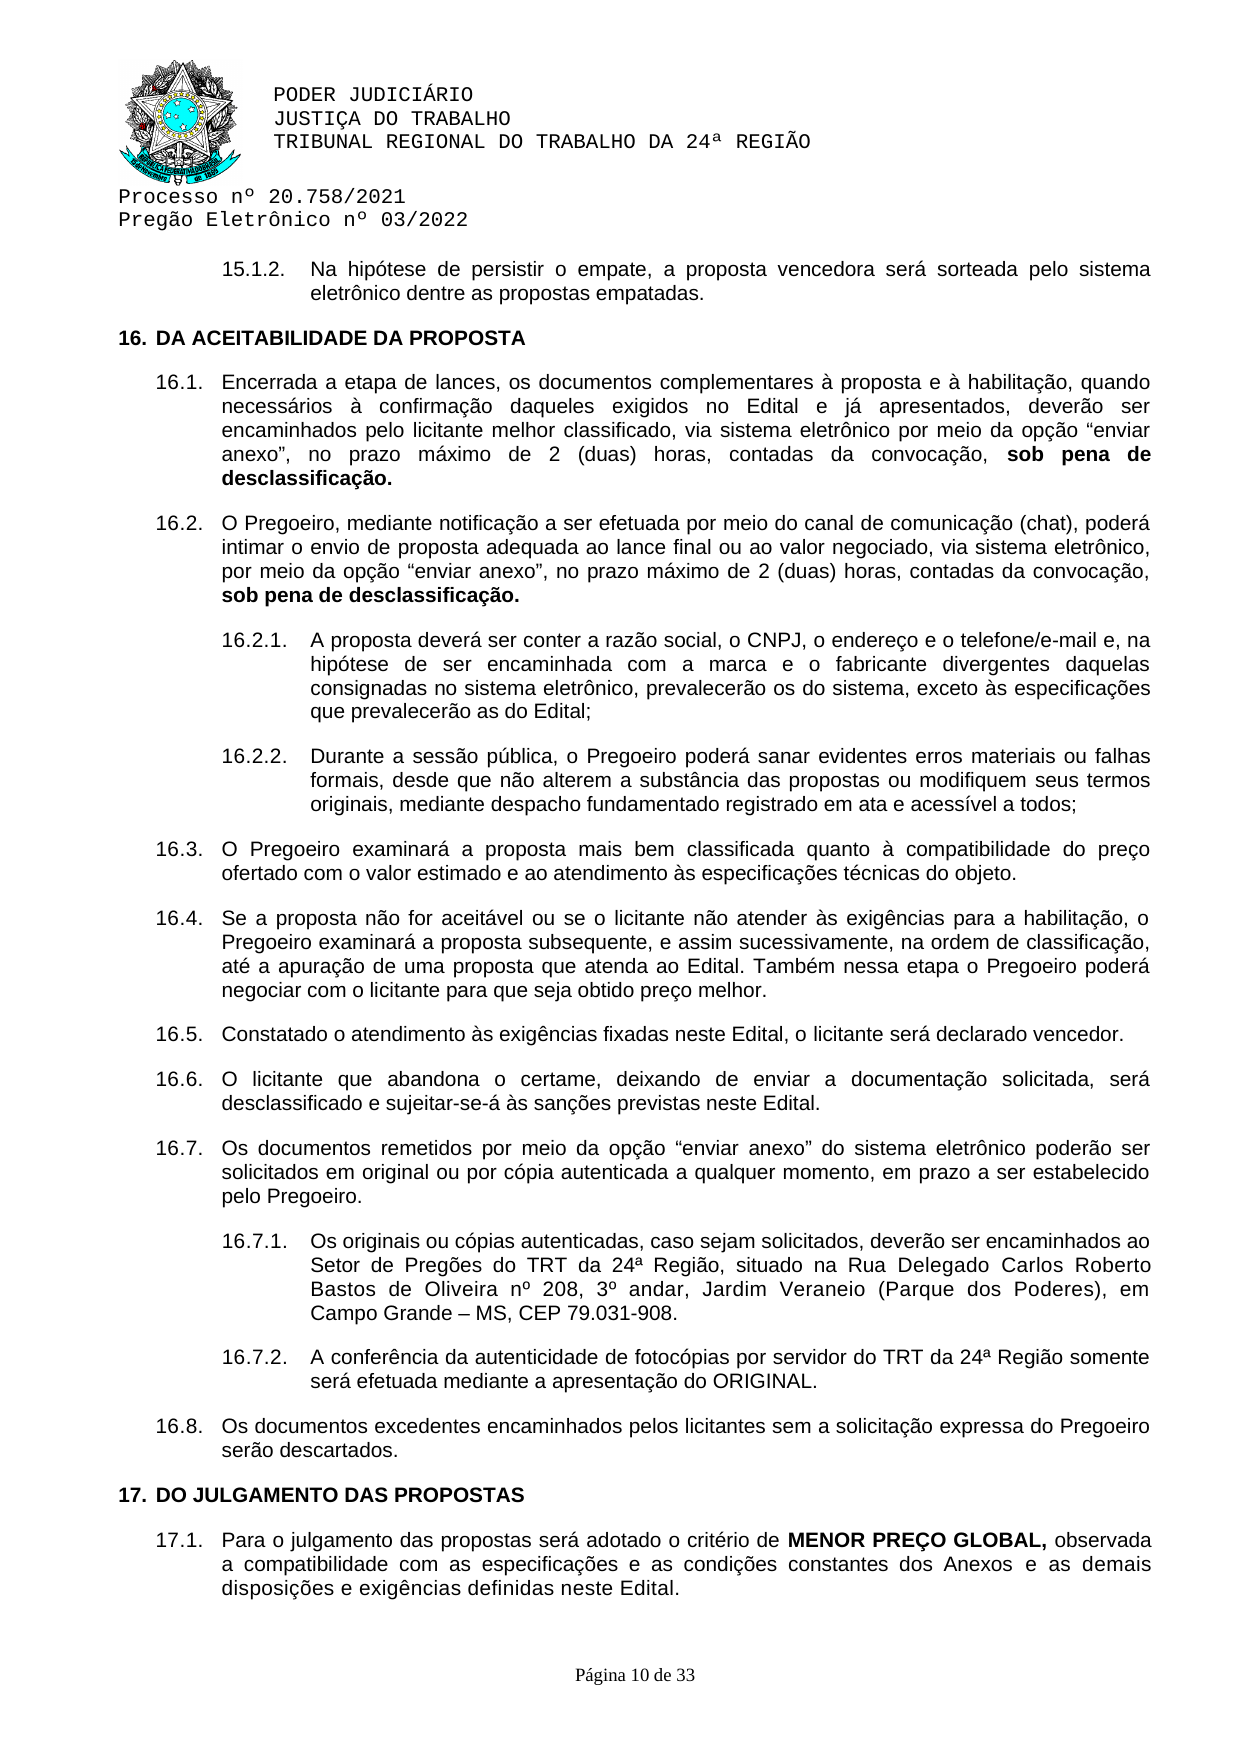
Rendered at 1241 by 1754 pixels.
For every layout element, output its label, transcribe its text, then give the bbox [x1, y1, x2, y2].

list Os originais ou cópias autenticadas, caso sejam solicitados, deverão ser encaminhados ao Setor de Pregões do TRT da 24ª Região, situado na Rua Delegado Carlos Roberto Bastos de Oliveira nº 208, 3º andar, Jardim Veraneio (Parque dos Poderes), em Campo Grande – MS, CEP 79.031-908. [222, 1228, 1152, 1324]
list O licitante que abandona o certame, deixando de enviar a documentação solicitada, será desclassificado e sujeitar-se-á às sanções previstas neste Edital. [155, 1067, 1152, 1115]
list A conferência da autenticidade de fotocópias por servidor do TRT da 24ª Região somente será efetuada mediante a apresentação do ORIGINAL. [222, 1345, 1152, 1393]
list Constatado o atendimento às exigências fixadas neste Edital, o licitante será declarado vencedor. [155, 1022, 1152, 1046]
list Os documentos excedentes encaminhados pelos licitantes sem a solicitação expressa do Pregoeiro serão descartados. [155, 1414, 1152, 1462]
list Encerrada a etapa de lances, os documentos complementares à proposta e à habilitação, quando necessários à confirmação daqueles exigidos no Edital e já apresentados, deverão ser encaminhados pelo licitante melhor classificado, via sistema eletrônico por meio da opção “enviar anexo”, no prazo máximo de 2 (duas) horas, contadas da convocação, sob pena de desclassificação. [155, 370, 1152, 490]
list O Pregoeiro, mediante notificação a ser efetuada por meio do canal de comunicação (chat), poderá intimar o envio de proposta adequada ao lance final ou ao valor negociado, via sistema eletrônico, por meio da opção “enviar anexo”, no prazo máximo de 2 (duas) horas, contadas da convocação, sob pena de desclassificação. [155, 511, 1152, 607]
picture [118, 59, 243, 186]
list A proposta deverá ser conter a razão social, o CNPJ, o endereço e o telefone/e-mail e, na hipótese de ser encaminhada com a marca e o fabricante divergentes daquelas consignadas no sistema eletrônico, prevalecerão os do sistema, exceto às especificações que prevalecerão as do Edital; [221, 627, 1152, 723]
list da aceitabilidade da proposta [118, 325, 1152, 349]
list Se a proposta não for aceitável ou se o licitante não atender às exigências para a habilitação, o Pregoeiro examinará a proposta subsequente, e assim sucessivamente, na ordem de classificação, até a apuração de uma proposta que atenda ao Edital. Também nessa etapa o Pregoeiro poderá negociar com o licitante para que seja obtido preço melhor. [155, 906, 1152, 1001]
list Os documentos remetidos por meio da opção “enviar anexo” do sistema eletrônico poderão ser solicitados em original ou por cópia autenticada a qualquer momento, em prazo a ser estabelecido pelo Pregoeiro. [155, 1136, 1152, 1208]
list Para o julgamento das propostas será adotado o critério de MENOR PREÇO GLOBAL, observada a compatibilidade com as especificações e as condições constantes dos Anexos e as demais disposições e exigências definidas neste Edital. [155, 1527, 1152, 1599]
list O Pregoeiro examinará a proposta mais bem classificada quanto à compatibilidade do preço ofertado com o valor estimado e ao atendimento às especificações técnicas do objeto. [155, 837, 1152, 885]
list Na hipótese de persistir o empate, a proposta vencedora será sorteada pelo sistema eletrônico dentre as propostas empatadas. [222, 257, 1152, 304]
list DO JULGAMENTO DAS PROPOSTAS [118, 1483, 1152, 1507]
list Durante a sessão pública, o Pregoeiro poderá sanar evidentes erros materiais ou falhas formais, desde que não alterem a substância das propostas ou modifiquem seus termos originais, mediante despacho fundamentado registrado em ata e acessível a todos; [221, 744, 1152, 816]
